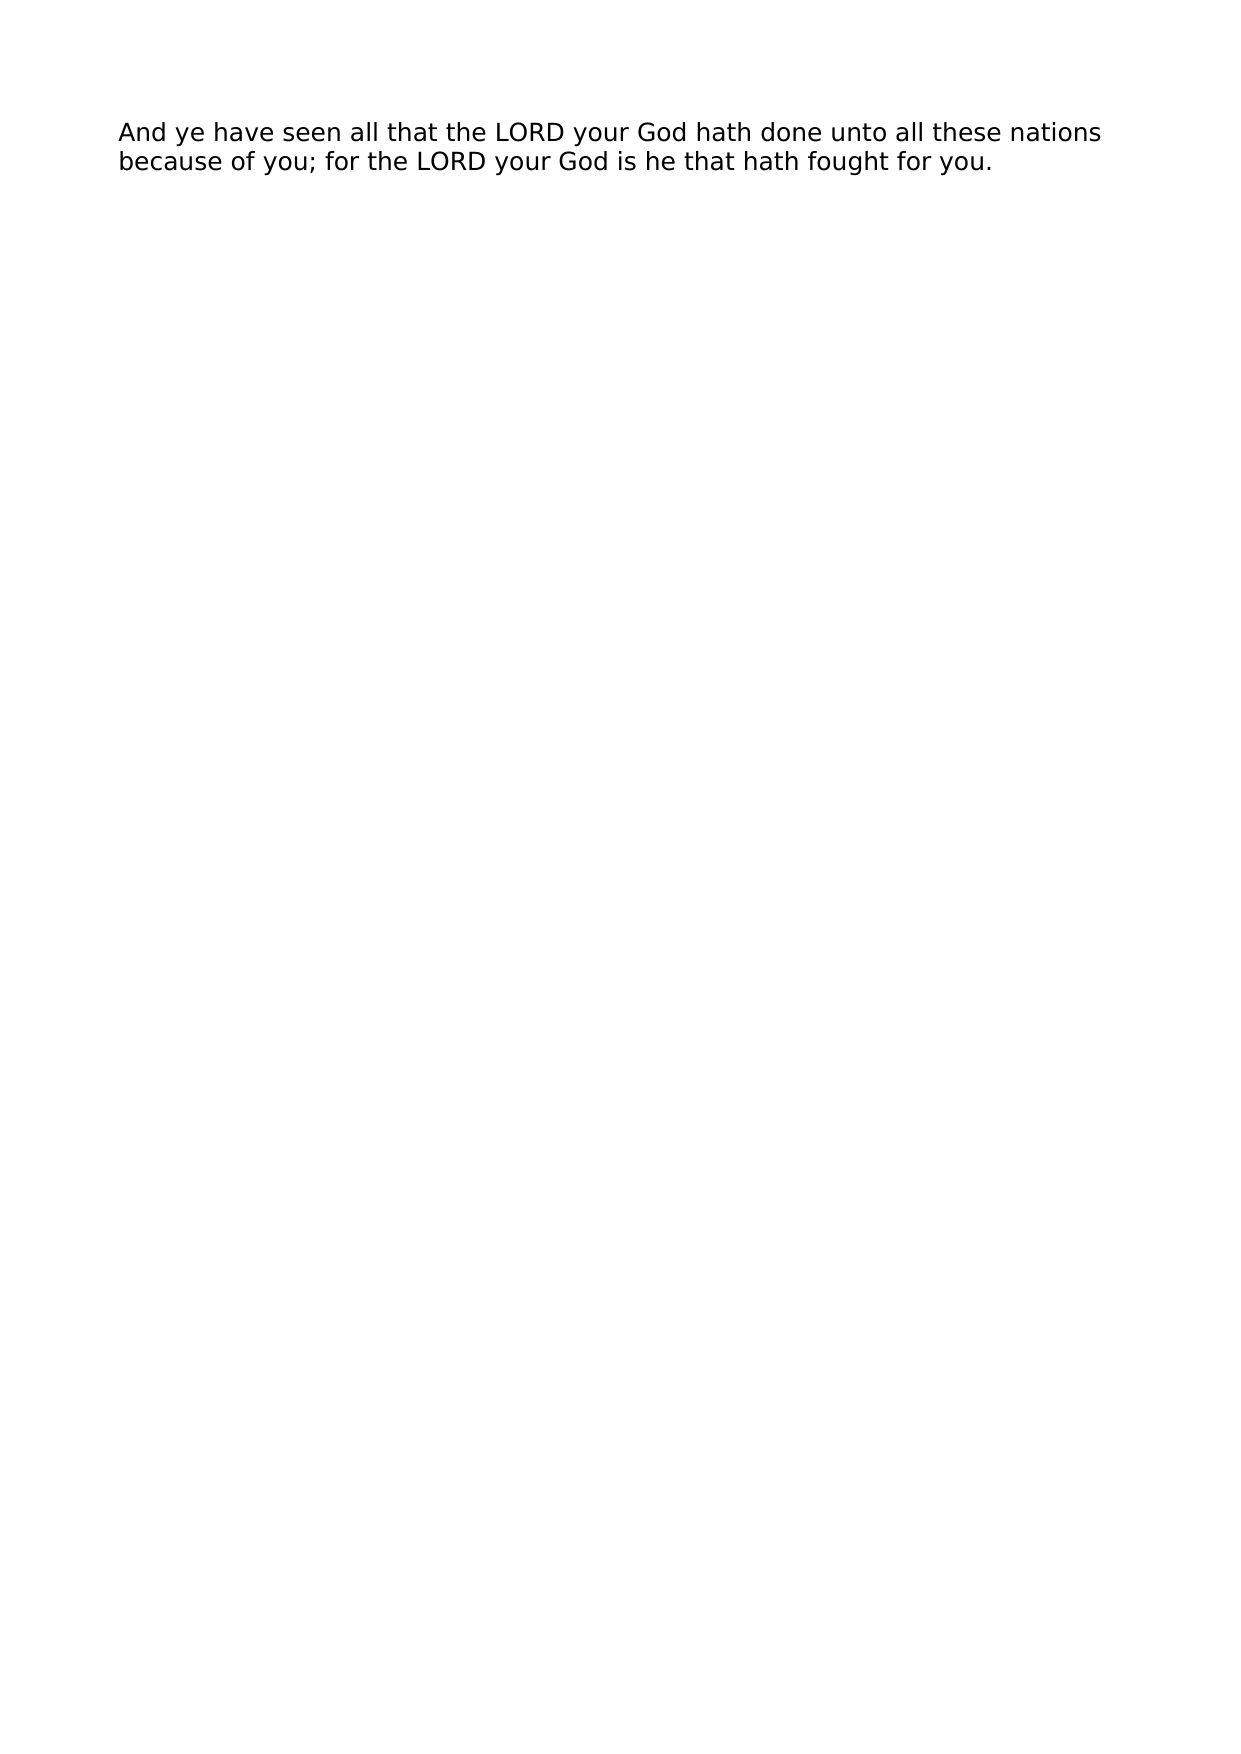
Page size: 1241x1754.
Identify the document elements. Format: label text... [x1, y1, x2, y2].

text And ye have seen all that the LORD your God hath done unto all these nations because of you; for the LORD your God is he that hath fought for you. [118, 118, 1122, 176]
